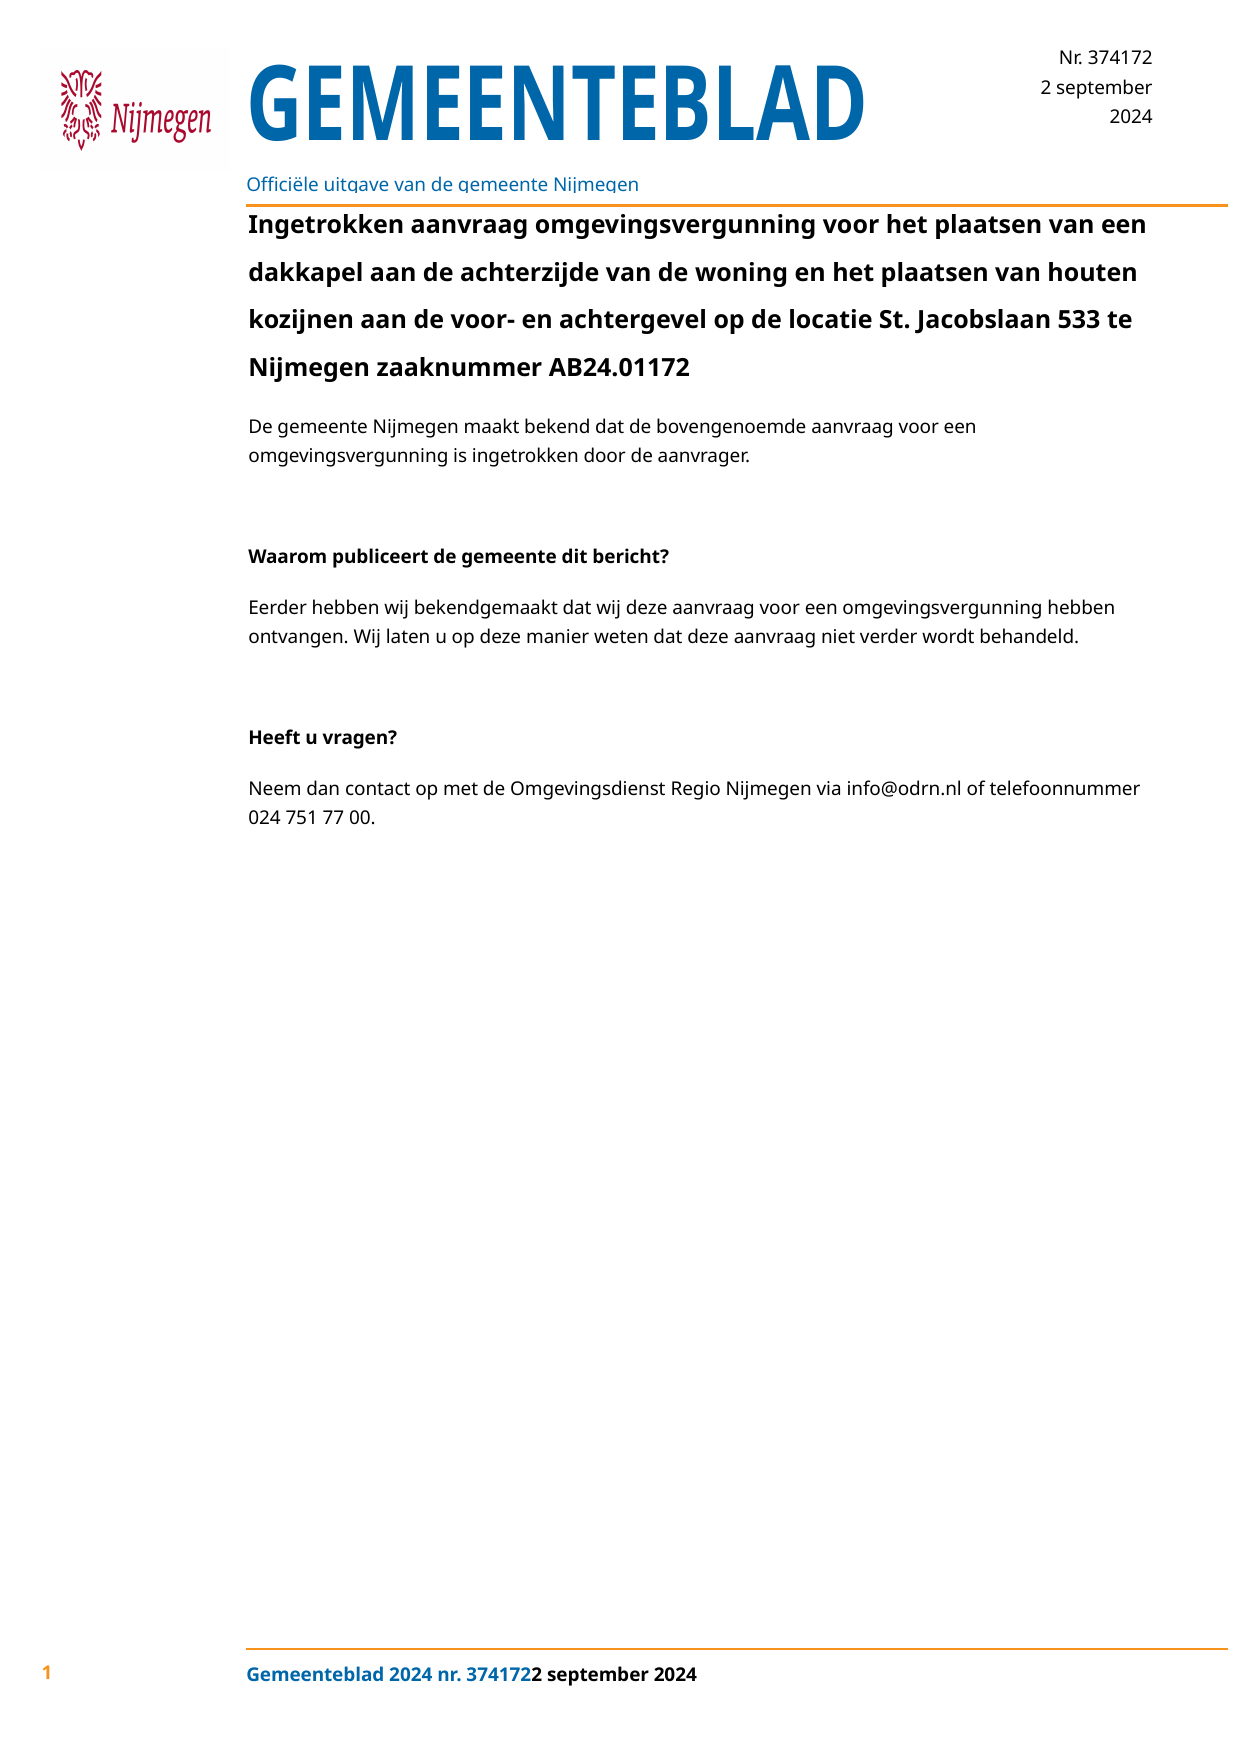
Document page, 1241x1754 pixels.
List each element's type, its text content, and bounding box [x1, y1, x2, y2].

text Heeft u vragen? [248, 724, 1152, 750]
text Neem dan contact op met de Omgevingsdienst Regio Nijmegen via info@odrn.nl of telefoonnummer 024 751 77 00. [248, 775, 1152, 830]
text Eerder hebben wij bekendgemaakt dat wij deze aanvraag voor een omgevingsvergunning hebben ontvangen. Wij laten u op deze manier weten dat deze aanvraag niet verder wordt behandeld. [248, 594, 1152, 649]
text Ingetrokken aanvraag omgevingsvergunning voor het plaatsen van een dakkapel aan de achterzijde van de woning en het plaatsen van houten kozijnen aan de voor- en achtergevel op de locatie St. Jacobslaan 533 te Nijmegen zaaknummer AB24.01172 [248, 207, 1152, 384]
text De gemeente Nijmegen maakt bekend dat de bovengenoemde aanvraag voor een omgevingsvergunning is ingetrokken door de aanvrager. [248, 413, 1152, 468]
text Waarom publiceert de gemeente dit bericht? [248, 543, 1152, 569]
picture [41, 47, 231, 172]
